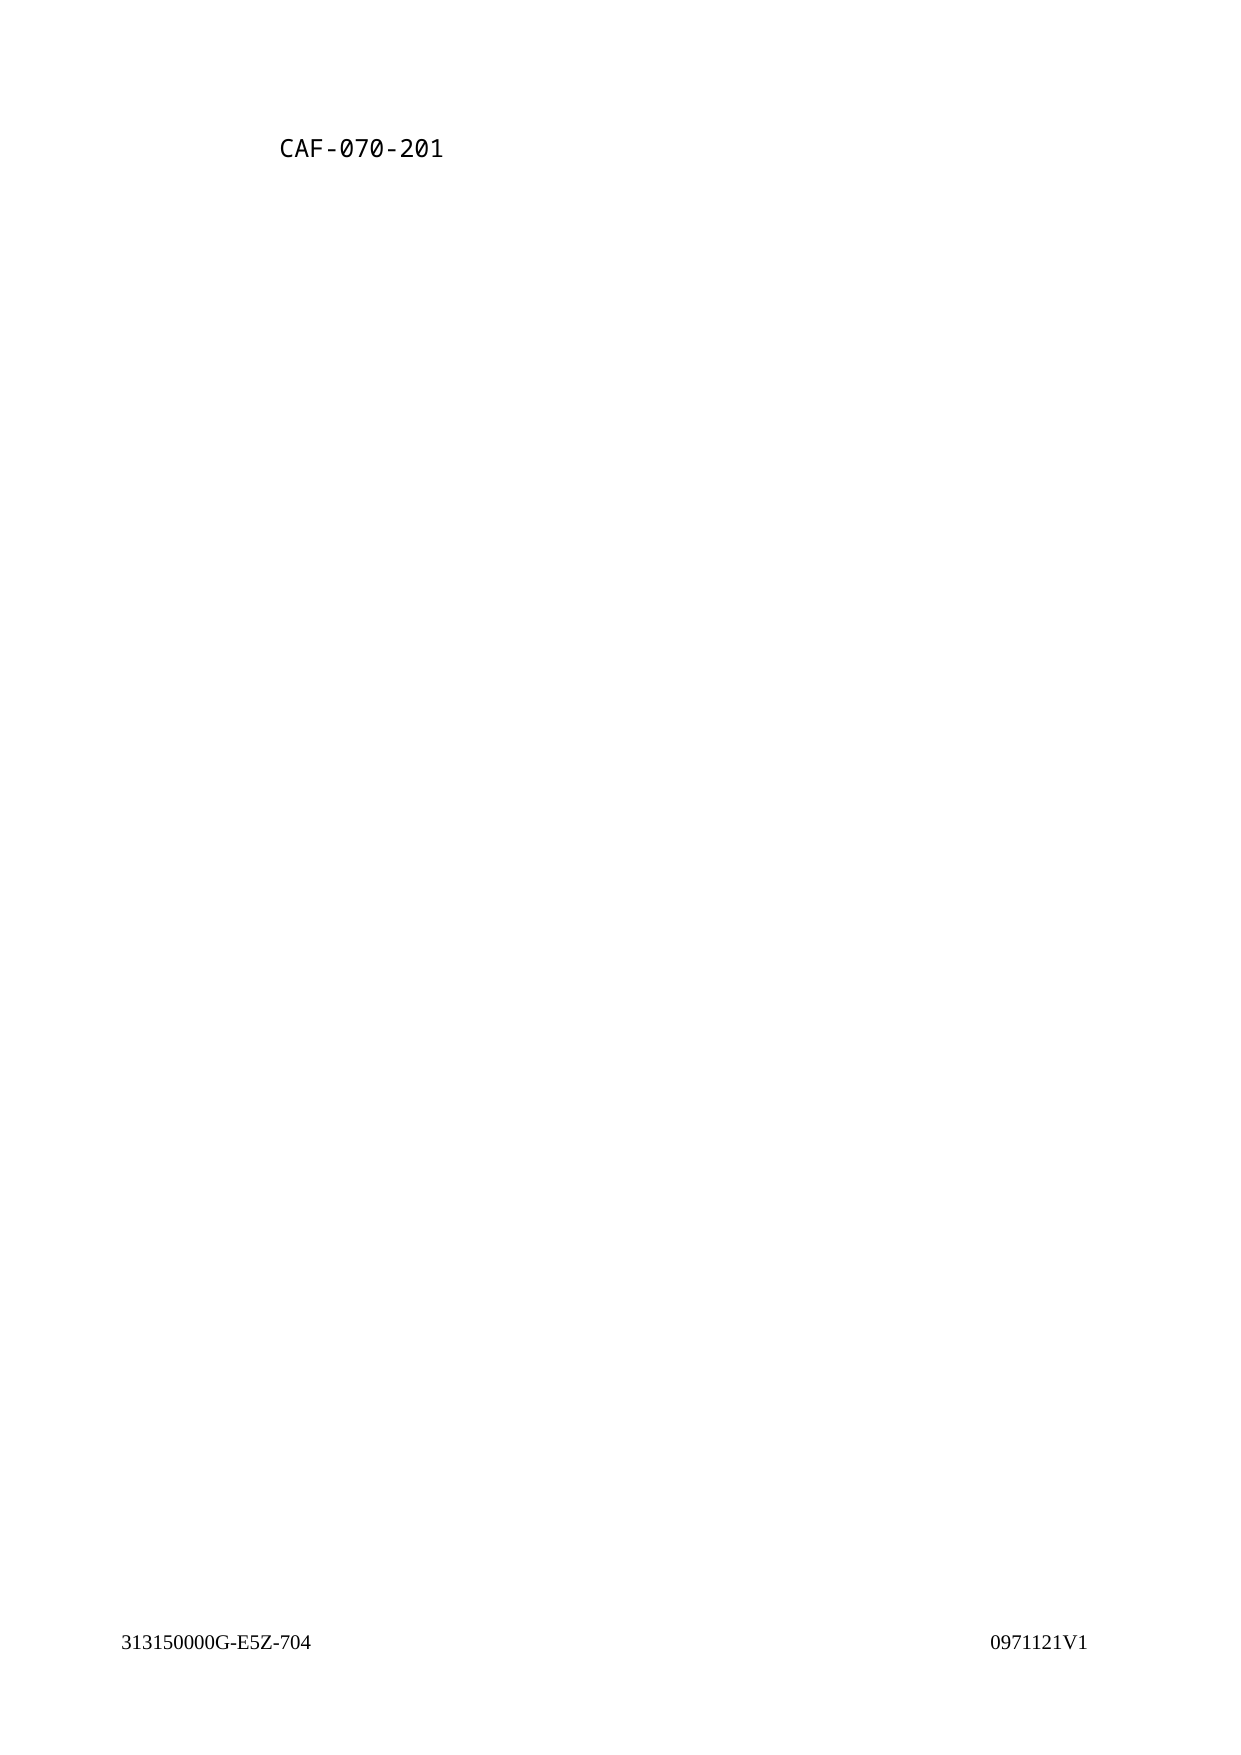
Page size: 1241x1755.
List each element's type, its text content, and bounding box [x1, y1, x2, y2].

text CAF-070-201 [137, 99, 1122, 164]
